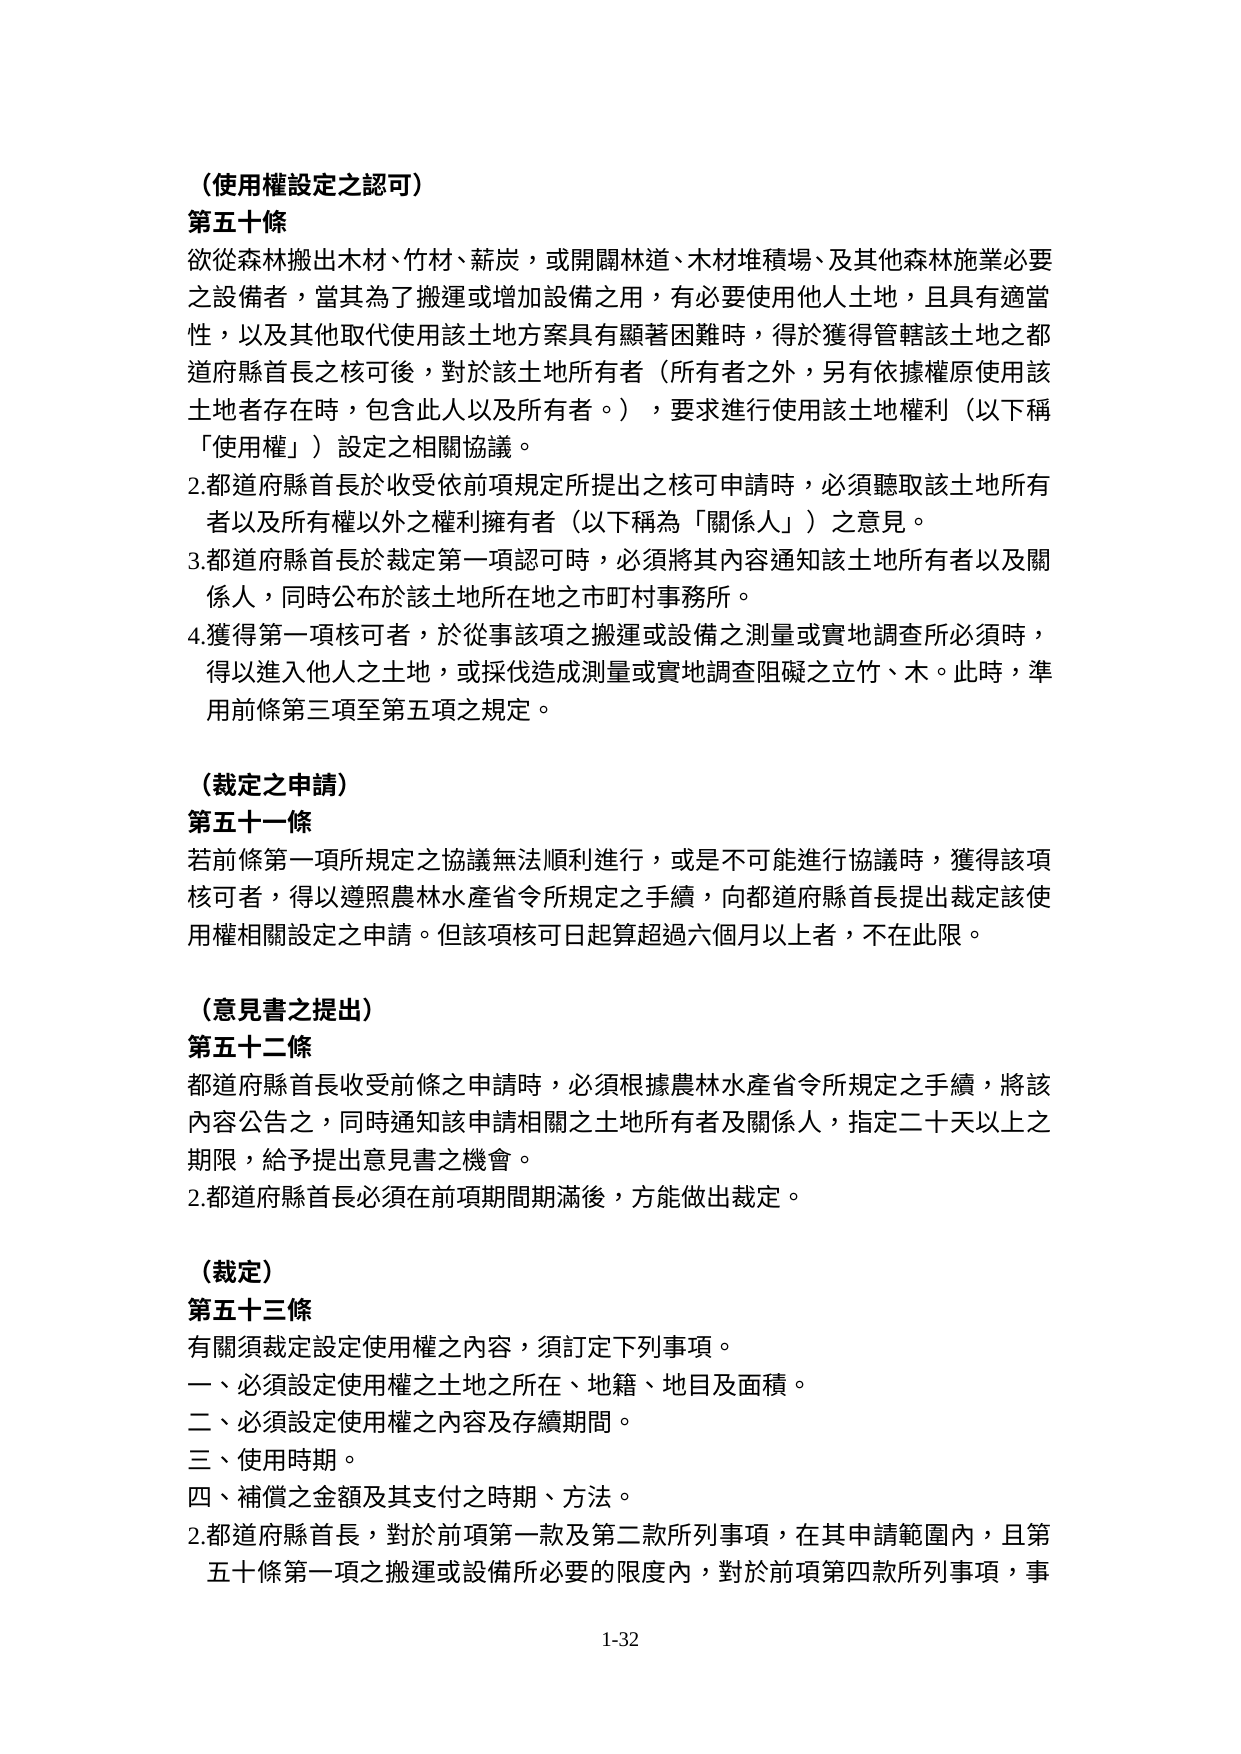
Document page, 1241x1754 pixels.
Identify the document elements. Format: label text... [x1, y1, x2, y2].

text （裁定之申請） [187, 764, 1053, 802]
text （意見書之提出） [187, 989, 1053, 1027]
text 2.都道府縣首長於收受依前項規定所提出之核可申請時，必須聽取該土地所有者以及所有權以外之權利擁有者（以下稱為「關係人」）之意見。 [187, 464, 1053, 539]
text 第五十條 [187, 202, 1053, 239]
text 2.都道府縣首長必須在前項期間期滿後，方能做出裁定。 [187, 1177, 1053, 1214]
text 4.獲得第一項核可者，於從事該項之搬運或設備之測量或實地調查所必須時，得以進入他人之土地，或採伐造成測量或實地調查阻礙之立竹、木。此時，準用前條第三項至第五項之規定。 [187, 614, 1053, 727]
text 若前條第一項所規定之協議無法順利進行，或是不可能進行協議時，獲得該項核可者，得以遵照農林水產省令所規定之手續，向都道府縣首長提出裁定該使用權相關設定之申請。但該項核可日起算超過六個月以上者，不在此限。 [187, 839, 1053, 952]
text 第五十一條 [187, 802, 1053, 839]
text 2.都道府縣首長，對於前項第一款及第二款所列事項，在其申請範圍內，且第五十條第一項之搬運或設備所必要的限度內，對於前項第四款所列事項，事 [187, 1514, 1053, 1589]
text 一、必須設定使用權之土地之所在、地籍、地目及面積。 [187, 1364, 1053, 1402]
text 三、使用時期。 [187, 1439, 1053, 1477]
text 四、補償之金額及其支付之時期、方法。 [187, 1477, 1053, 1514]
text （裁定） [187, 1252, 1053, 1289]
text 第五十二條 [187, 1027, 1053, 1064]
text 3.都道府縣首長於裁定第一項認可時，必須將其內容通知該土地所有者以及關係人，同時公布於該土地所在地之市町村事務所。 [187, 539, 1053, 614]
text 第五十三條 [187, 1289, 1053, 1327]
text （使用權設定之認可） [187, 164, 1053, 202]
text 欲從森林搬出木材、竹材、薪炭，或開闢林道、木材堆積場、及其他森林施業必要之設備者，當其為了搬運或增加設備之用，有必要使用他人土地，且具有適當性，以及其他取代使用該土地方案具有顯著困難時，得於獲得管轄該土地之都道府縣首長之核可後，對於該土地所有者（所有者之外，另有依據權原使用該土地者存在時，包含此人以及所有者。），要求進行使用該土地權利（以下稱「使用權」）設定之相關協議。 [187, 239, 1053, 464]
text 二、必須設定使用權之內容及存續期間。 [187, 1402, 1053, 1439]
text 有關須裁定設定使用權之內容，須訂定下列事項。 [187, 1327, 1053, 1364]
text 都道府縣首長收受前條之申請時，必須根據農林水產省令所規定之手續，將該內容公告之，同時通知該申請相關之土地所有者及關係人，指定二十天以上之期限，給予提出意見書之機會。 [187, 1064, 1053, 1177]
